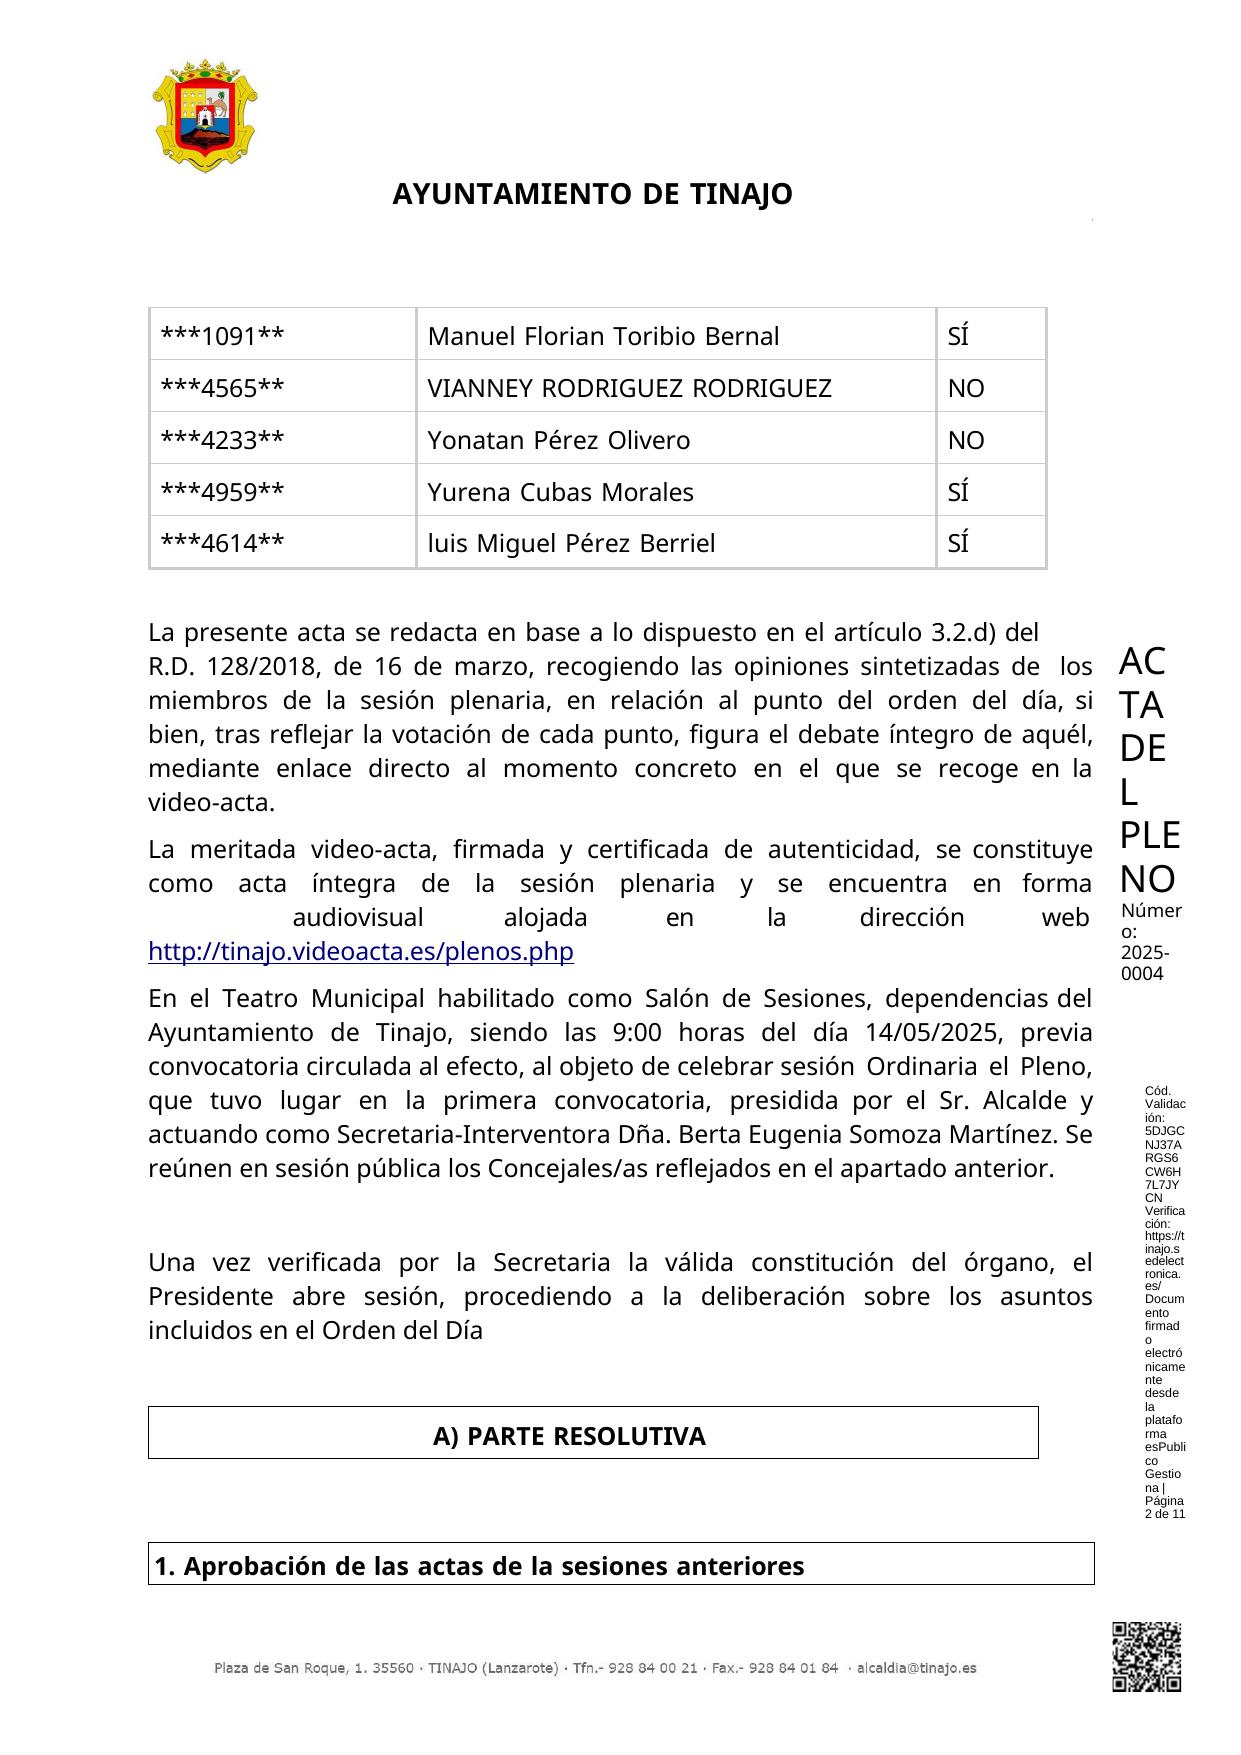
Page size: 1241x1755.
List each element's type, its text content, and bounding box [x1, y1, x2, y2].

table_header Manuel Florian Toribio Bernal [418, 308, 935, 359]
table_cell ***4614** [151, 516, 415, 567]
table_cell Yonatan Pérez Olivero [418, 412, 935, 463]
table_cell ***4959** [151, 464, 415, 515]
text Una vez verificada por la Secretaria la válida constitución del órgano, el Presidente abre sesión, procediendo a la deliberación sobre los asuntos incluidos en el Orden del Día [148, 1245, 1093, 1347]
text R.D. 128/2018, de 16 de marzo, recogiendo las opiniones sintetizadas de los miembros de la sesión plenaria, en relación al punto del orden del día, si bien, tras reflejar la votación de cada punto, figura el debate íntegro de aquél, mediante enlace directo al momento concreto en el que se recoge en la video-acta. [148, 649, 1094, 819]
text ACTA DEL PLENO [1119, 640, 1186, 901]
table_cell NO [938, 412, 1045, 463]
table_header ***1091** [151, 308, 415, 359]
table_header 1. Aprobación de las actas de la sesiones anteriores [149, 1543, 1094, 1584]
text Verificación: https://tinajo.sedelectronica.es/ [1145, 1206, 1186, 1293]
table_cell ***4565** [151, 360, 415, 411]
text La meritada video-acta, firmada y certificada de autenticidad, se constituye como acta íntegra de la sesión plenaria y se encuentra en forma audiovisual alojada en la dirección web http://tinajo.videoacta.es/plenos.php [148, 832, 1094, 968]
table_cell ***4233** [151, 412, 415, 463]
text A) PARTE RESOLUTIVA [433, 1418, 1038, 1452]
table_cell luis Miguel Pérez Berriel [418, 516, 935, 567]
table_cell VIANNEY RODRIGUEZ RODRIGUEZ [418, 360, 935, 411]
text Cód. Validación: 5DJGCNJ37ARGS6CW6H7L7JYCN [1145, 1085, 1186, 1206]
table_cell NO [938, 360, 1045, 411]
table_header SÍ [938, 308, 1045, 359]
text La presente acta se redacta en base a lo dispuesto en el artículo 3.2.d) del [148, 614, 1105, 648]
text En el Teatro Municipal habilitado como Salón de Sesiones, dependencias del Ayuntamiento de Tinajo, siendo las 9:00 horas del día 14/05/2025, previa convocatoria circulada al efecto, al objeto de celebrar sesión Ordinaria el Pleno, que tuvo lugar en la primera convocatoria, presidida por el Sr. Alcalde y actuando como Secretaria-Interventora Dña. Berta Eugenia Somoza Martínez. Se reúnen en sesión pública los Concejales/as reflejados en el apartado anterior. [148, 981, 1093, 1185]
text Documento firmado electrónicamente desde la plataforma esPublico Gestiona | Página 2 de 11 [1145, 1293, 1186, 1522]
table_cell SÍ [938, 464, 1045, 515]
table_cell SÍ [938, 516, 1045, 567]
text Número: 2025-0004 Fecha: 30/10/2025 [1121, 901, 1186, 985]
table_cell Yurena Cubas Morales [418, 464, 935, 515]
